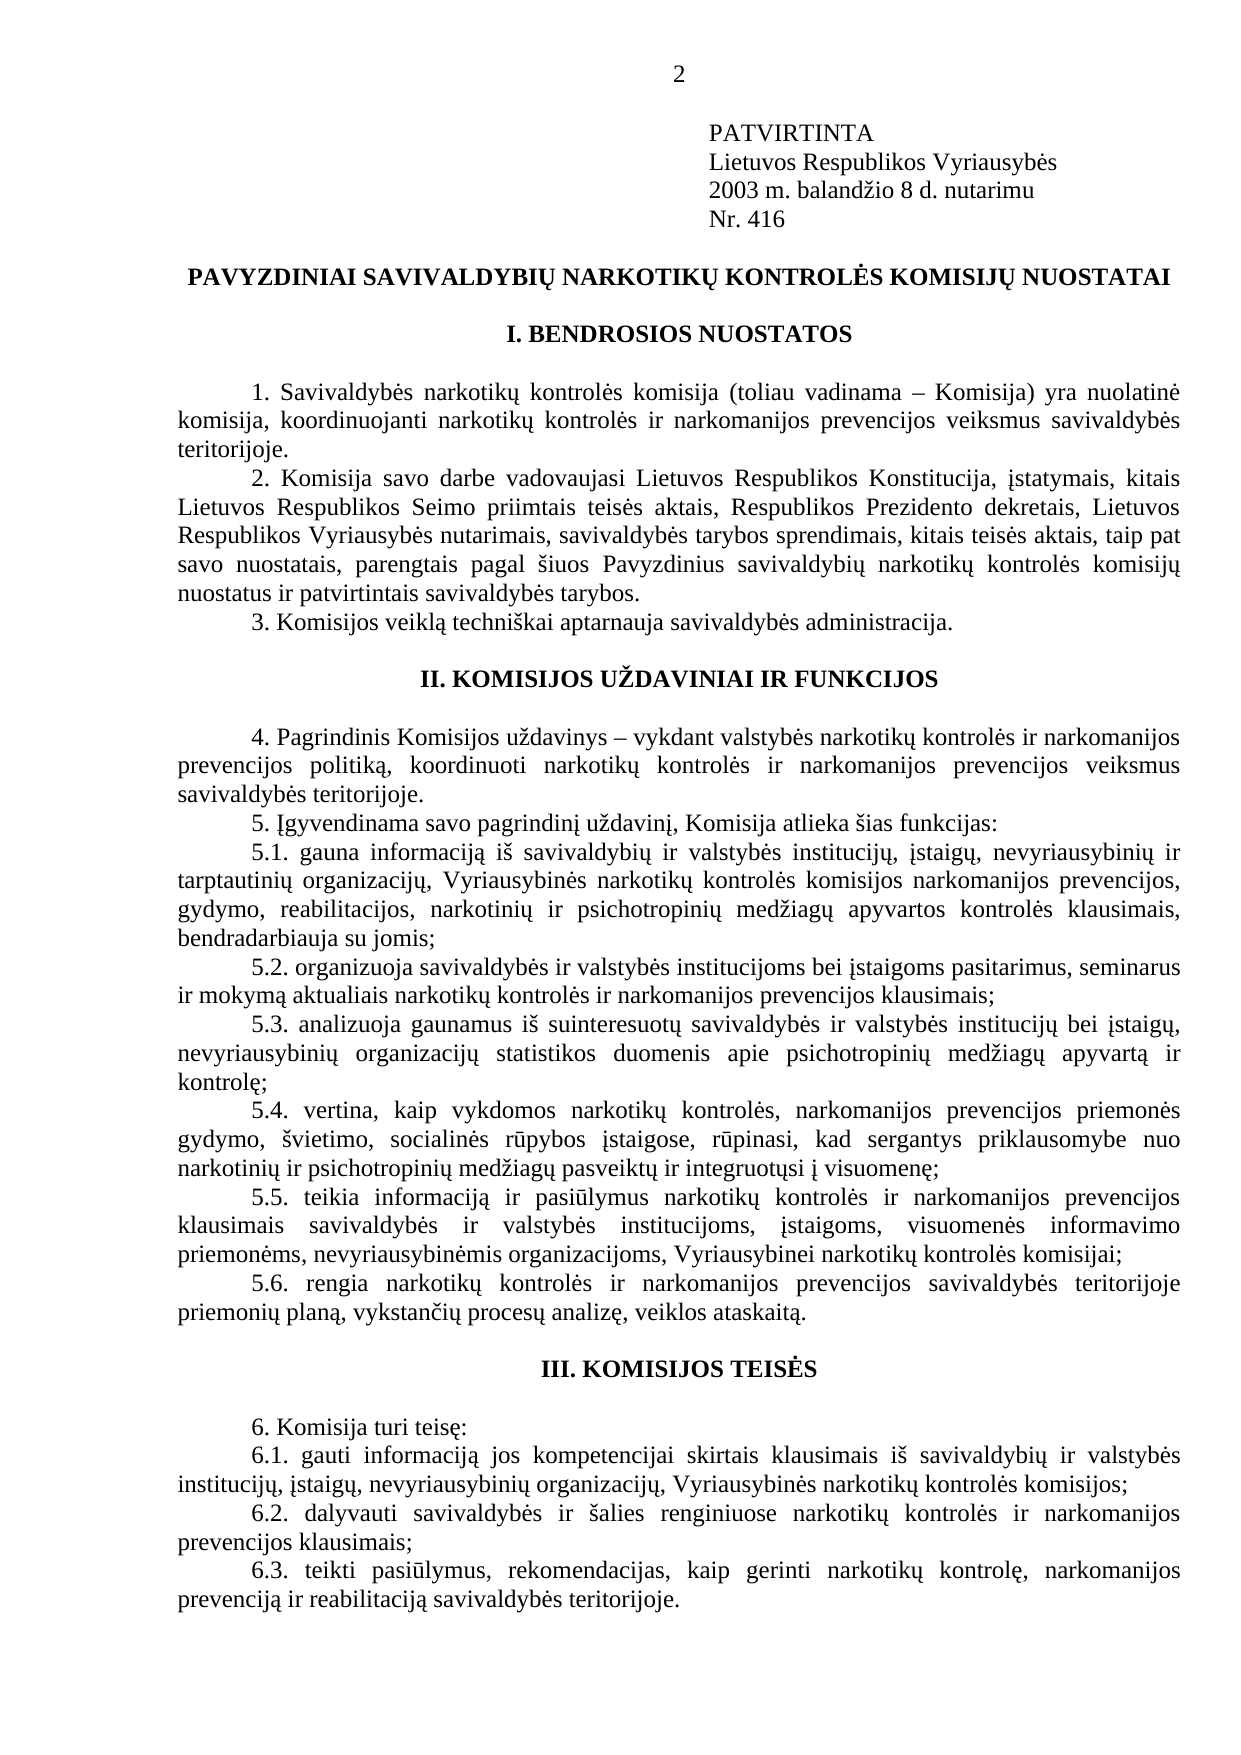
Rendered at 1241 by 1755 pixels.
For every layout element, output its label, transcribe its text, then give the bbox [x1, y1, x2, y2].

text 5.3. analizuoja gaunamus iš suinteresuotų savivaldybės ir valstybės institucijų bei įstaigų, nevyriausybinių organizacijų statistikos duomenis apie psichotropinių medžiagų apyvartą ir kontrolę; [177, 1009, 1181, 1096]
text III. KOMISIJOS TEISĖS [177, 1354, 1181, 1383]
text 5.4. vertina, kaip vykdomos narkotikų kontrolės, narkomanijos prevencijos priemonės gydymo, švietimo, socialinės rūpybos įstaigose, rūpinasi, kad sergantys priklausomybe nuo narkotinių ir psichotropinių medžiagų pasveiktų ir integruotųsi į visuomenę; [177, 1096, 1181, 1182]
text 5.2. organizuoja savivaldybės ir valstybės institucijoms bei įstaigoms pasitarimus, seminarus ir mokymą aktualiais narkotikų kontrolės ir narkomanijos prevencijos klausimais; [177, 952, 1181, 1009]
text 6.3. teikti pasiūlymus, rekomendacijas, kaip gerinti narkotikų kontrolę, narkomanijos prevenciją ir reabilitaciją savivaldybės teritorijoje. [177, 1556, 1181, 1613]
text 2. Komisija savo darbe vadovaujasi Lietuvos Respublikos Konstitucija, įstatymais, kitais Lietuvos Respublikos Seimo priimtais teisės aktais, Respublikos Prezidento dekretais, Lietuvos Respublikos Vyriausybės nutarimais, savivaldybės tarybos sprendimais, kitais teisės aktais, taip pat savo nuostatais, parengtais pagal šiuos Pavyzdinius savivaldybių narkotikų kontrolės komisijų nuostatus ir patvirtintais savivaldybės tarybos. [177, 463, 1181, 607]
text Lietuvos Respublikos Vyriausybės [177, 147, 1181, 176]
text 4. Pagrindinis Komisijos uždavinys – vykdant valstybės narkotikų kontrolės ir narkomanijos prevencijos politiką, koordinuoti narkotikų kontrolės ir narkomanijos prevencijos veiksmus savivaldybės teritorijoje. [177, 722, 1181, 808]
text 5.5. teikia informaciją ir pasiūlymus narkotikų kontrolės ir narkomanijos prevencijos klausimais savivaldybės ir valstybės institucijoms, įstaigoms, visuomenės informavimo priemonėms, nevyriausybinėmis organizacijoms, Vyriausybinei narkotikų kontrolės komisijai; [177, 1182, 1181, 1268]
text 3. Komisijos veiklą techniškai aptarnauja savivaldybės administracija. [177, 607, 1181, 636]
text PATVIRTINTA [177, 118, 1181, 147]
text 2003 m. balandžio 8 d. nutarimu [177, 176, 1181, 204]
text 5.1. gauna informaciją iš savivaldybių ir valstybės institucijų, įstaigų, nevyriausybinių ir tarptautinių organizacijų, Vyriausybinės narkotikų kontrolės komisijos narkomanijos prevencijos, gydymo, reabilitacijos, narkotinių ir psichotropinių medžiagų apyvartos kontrolės klausimais, bendradarbiauja su jomis; [177, 837, 1181, 952]
text 6. Komisija turi teisę: [177, 1412, 1181, 1441]
text 5. Įgyvendinama savo pagrindinį uždavinį, Komisija atlieka šias funkcijas: [177, 808, 1181, 837]
text 1. Savivaldybės narkotikų kontrolės komisija (toliau vadinama – Komisija) yra nuolatinė komisija, koordinuojanti narkotikų kontrolės ir narkomanijos prevencijos veiksmus savivaldybės teritorijoje. [177, 377, 1181, 463]
text 5.6. rengia narkotikų kontrolės ir narkomanijos prevencijos savivaldybės teritorijoje priemonių planą, vykstančių procesų analizę, veiklos ataskaitą. [177, 1268, 1181, 1326]
text 6.2. dalyvauti savivaldybės ir šalies renginiuose narkotikų kontrolės ir narkomanijos prevencijos klausimais; [177, 1498, 1181, 1556]
text 6.1. gauti informaciją jos kompetencijai skirtais klausimais iš savivaldybių ir valstybės institucijų, įstaigų, nevyriausybinių organizacijų, Vyriausybinės narkotikų kontrolės komisijos; [177, 1441, 1181, 1498]
text Nr. 416 [177, 204, 1181, 233]
text PAVYZDINIAI SAVIVALDYBIŲ NARKOTIKŲ KONTROLĖS KOMISIJŲ NUOSTATAI [177, 262, 1181, 291]
text I. BENDROSIOS NUOSTATOS [177, 319, 1181, 348]
text II. KOMISIJOS UŽDAVINIAI IR FUNKCIJOS [177, 664, 1181, 693]
